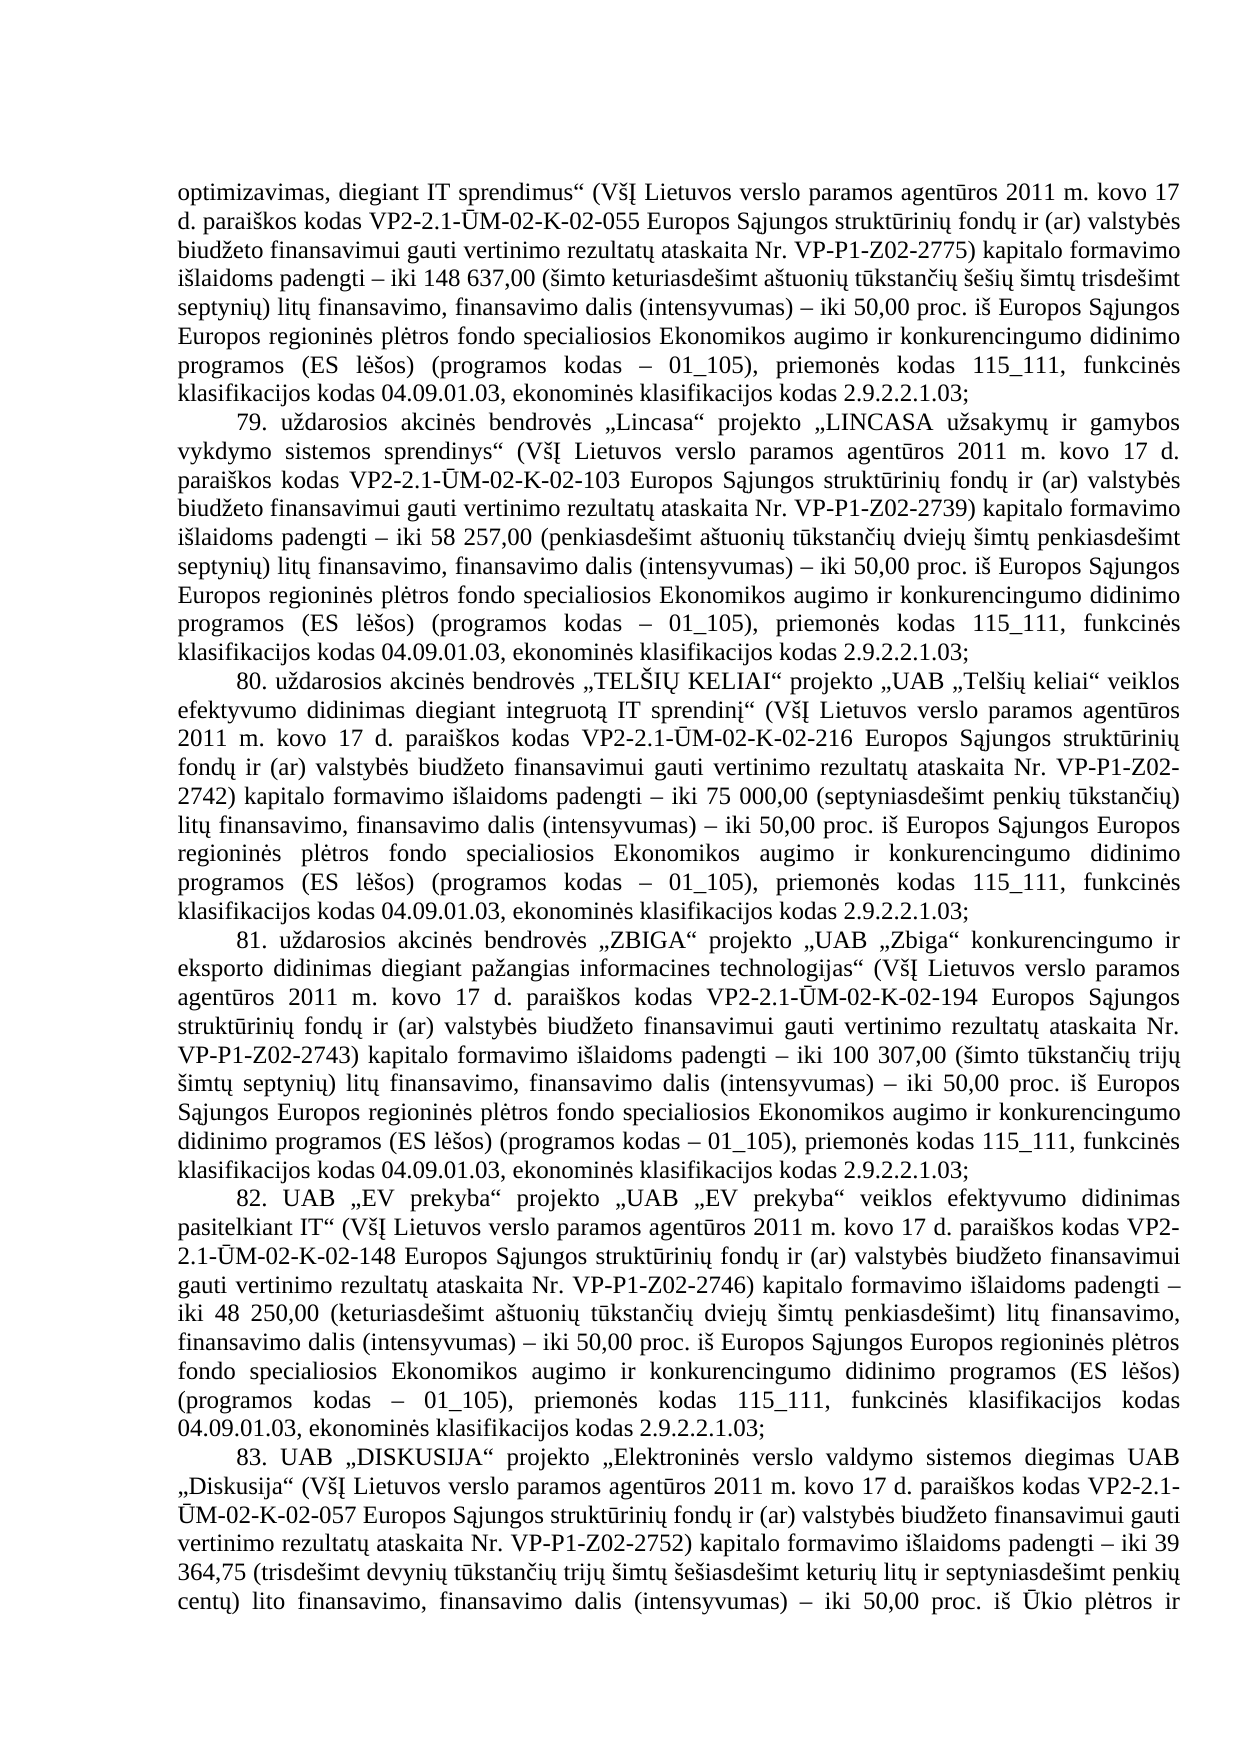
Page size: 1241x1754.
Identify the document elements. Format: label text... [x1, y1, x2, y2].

text 80. uždarosios akcinės bendrovės „TELŠIŲ KELIAI“ projekto „UAB „Telšių keliai“ veiklos efektyvumo didinimas diegiant integruotą IT sprendinį“ (VšĮ Lietuvos verslo paramos agentūros 2011 m. kovo 17 d. paraiškos kodas VP2-2.1-ŪM-02-K-02-216 Europos Sąjungos struktūrinių fondų ir (ar) valstybės biudžeto finansavimui gauti vertinimo rezultatų ataskaita Nr. VP-P1-Z02-2742) kapitalo formavimo išlaidoms padengti – iki 75 000,00 (septyniasdešimt penkių tūkstančių) litų finansavimo, finansavimo dalis (intensyvumas) – iki 50,00 proc. iš Europos Sąjungos Europos regioninės plėtros fondo specialiosios Ekonomikos augimo ir konkurencingumo didinimo programos (ES lėšos) (programos kodas – 01_105), priemonės kodas 115_111, funkcinės klasifikacijos kodas 04.09.01.03, ekonominės klasifikacijos kodas 2.9.2.2.1.03; [177, 666, 1181, 925]
text optimizavimas, diegiant IT sprendimus“ (VšĮ Lietuvos verslo paramos agentūros 2011 m. kovo 17 d. paraiškos kodas VP2-2.1-ŪM-02-K-02-055 Europos Sąjungos struktūrinių fondų ir (ar) valstybės biudžeto finansavimui gauti vertinimo rezultatų ataskaita Nr. VP-P1-Z02-2775) kapitalo formavimo išlaidoms padengti – iki 148 637,00 (šimto keturiasdešimt aštuonių tūkstančių šešių šimtų trisdešimt septynių) litų finansavimo, finansavimo dalis (intensyvumas) – iki 50,00 proc. iš Europos Sąjungos Europos regioninės plėtros fondo specialiosios Ekonomikos augimo ir konkurencingumo didinimo programos (ES lėšos) (programos kodas – 01_105), priemonės kodas 115_111, funkcinės klasifikacijos kodas 04.09.01.03, ekonominės klasifikacijos kodas 2.9.2.2.1.03; [177, 177, 1181, 407]
text 82. UAB „EV prekyba“ projekto „UAB „EV prekyba“ veiklos efektyvumo didinimas pasitelkiant IT“ (VšĮ Lietuvos verslo paramos agentūros 2011 m. kovo 17 d. paraiškos kodas VP2-2.1-ŪM-02-K-02-148 Europos Sąjungos struktūrinių fondų ir (ar) valstybės biudžeto finansavimui gauti vertinimo rezultatų ataskaita Nr. VP-P1-Z02-2746) kapitalo formavimo išlaidoms padengti – iki 48 250,00 (keturiasdešimt aštuonių tūkstančių dviejų šimtų penkiasdešimt) litų finansavimo, finansavimo dalis (intensyvumas) – iki 50,00 proc. iš Europos Sąjungos Europos regioninės plėtros fondo specialiosios Ekonomikos augimo ir konkurencingumo didinimo programos (ES lėšos) (programos kodas – 01_105), priemonės kodas 115_111, funkcinės klasifikacijos kodas 04.09.01.03, ekonominės klasifikacijos kodas 2.9.2.2.1.03; [177, 1183, 1181, 1442]
text 83. UAB „DISKUSIJA“ projekto „Elektroninės verslo valdymo sistemos diegimas UAB „Diskusija“ (VšĮ Lietuvos verslo paramos agentūros 2011 m. kovo 17 d. paraiškos kodas VP2-2.1-ŪM-02-K-02-057 Europos Sąjungos struktūrinių fondų ir (ar) valstybės biudžeto finansavimui gauti vertinimo rezultatų ataskaita Nr. VP-P1-Z02-2752) kapitalo formavimo išlaidoms padengti – iki 39 364,75 (trisdešimt devynių tūkstančių trijų šimtų šešiasdešimt keturių litų ir septyniasdešimt penkių centų) lito finansavimo, finansavimo dalis (intensyvumas) – iki 50,00 proc. iš Ūkio plėtros ir [177, 1442, 1181, 1615]
text 79. uždarosios akcinės bendrovės „Lincasa“ projekto „LINCASA užsakymų ir gamybos vykdymo sistemos sprendinys“ (VšĮ Lietuvos verslo paramos agentūros 2011 m. kovo 17 d. paraiškos kodas VP2-2.1-ŪM-02-K-02-103 Europos Sąjungos struktūrinių fondų ir (ar) valstybės biudžeto finansavimui gauti vertinimo rezultatų ataskaita Nr. VP-P1-Z02-2739) kapitalo formavimo išlaidoms padengti – iki 58 257,00 (penkiasdešimt aštuonių tūkstančių dviejų šimtų penkiasdešimt septynių) litų finansavimo, finansavimo dalis (intensyvumas) – iki 50,00 proc. iš Europos Sąjungos Europos regioninės plėtros fondo specialiosios Ekonomikos augimo ir konkurencingumo didinimo programos (ES lėšos) (programos kodas – 01_105), priemonės kodas 115_111, funkcinės klasifikacijos kodas 04.09.01.03, ekonominės klasifikacijos kodas 2.9.2.2.1.03; [177, 407, 1181, 666]
text 81. uždarosios akcinės bendrovės „ZBIGA“ projekto „UAB „Zbiga“ konkurencingumo ir eksporto didinimas diegiant pažangias informacines technologijas“ (VšĮ Lietuvos verslo paramos agentūros 2011 m. kovo 17 d. paraiškos kodas VP2-2.1-ŪM-02-K-02-194 Europos Sąjungos struktūrinių fondų ir (ar) valstybės biudžeto finansavimui gauti vertinimo rezultatų ataskaita Nr. VP-P1-Z02-2743) kapitalo formavimo išlaidoms padengti – iki 100 307,00 (šimto tūkstančių trijų šimtų septynių) litų finansavimo, finansavimo dalis (intensyvumas) – iki 50,00 proc. iš Europos Sąjungos Europos regioninės plėtros fondo specialiosios Ekonomikos augimo ir konkurencingumo didinimo programos (ES lėšos) (programos kodas – 01_105), priemonės kodas 115_111, funkcinės klasifikacijos kodas 04.09.01.03, ekonominės klasifikacijos kodas 2.9.2.2.1.03; [177, 925, 1181, 1183]
